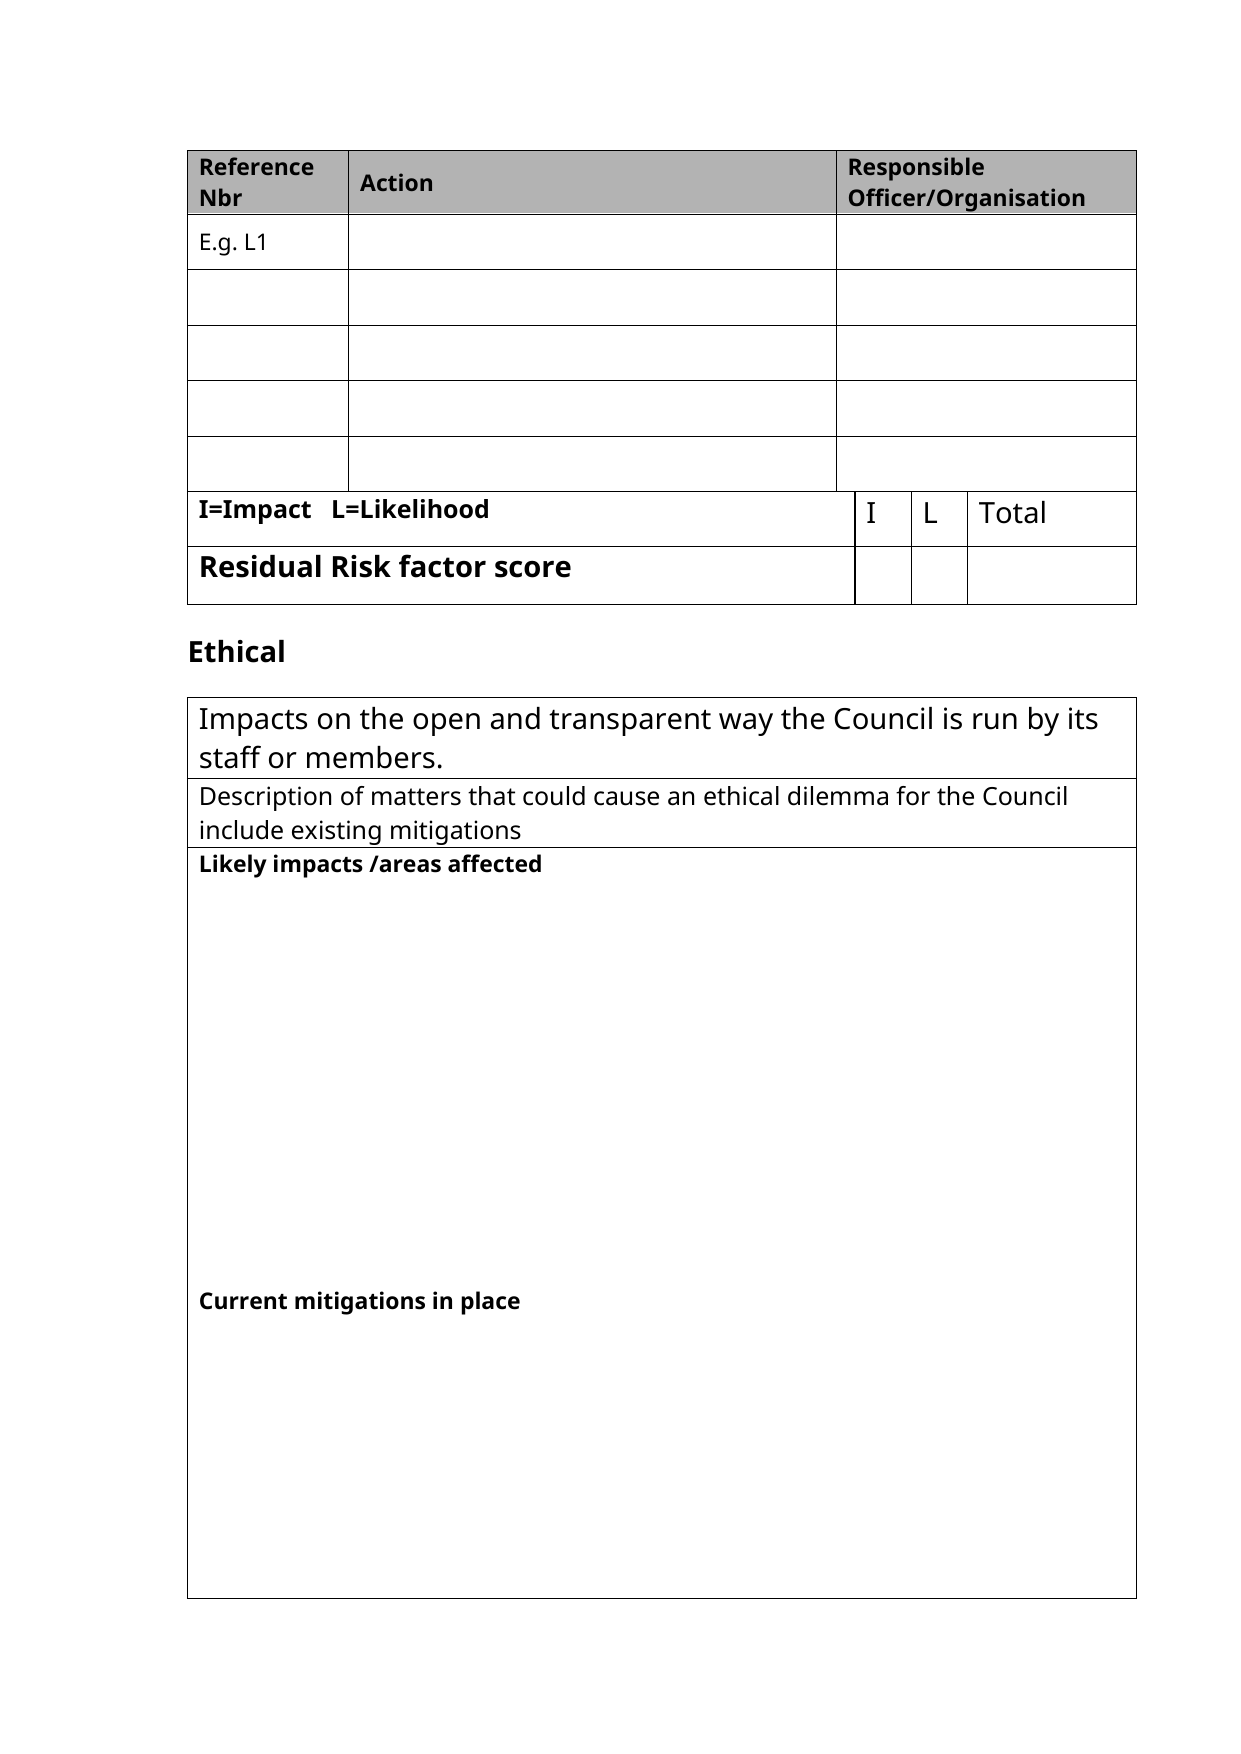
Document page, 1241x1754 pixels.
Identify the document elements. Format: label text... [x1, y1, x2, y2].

table_cell Responsible Officer/Organisation [837, 151, 1136, 213]
table_cell [837, 270, 1136, 324]
table_cell I [856, 492, 911, 546]
table_cell E.g. L1 [188, 215, 348, 269]
table_cell [349, 381, 836, 436]
table_cell [837, 326, 1136, 380]
text Ethical [187, 631, 1053, 671]
table_cell Action [349, 151, 836, 213]
table_cell [837, 381, 1136, 436]
table_cell Description of matters that could cause an ethical dilemma for the Council include existing mitigations [188, 779, 1136, 847]
table_cell L [912, 492, 967, 546]
table_cell Reference Nbr [188, 151, 348, 213]
table_cell [188, 270, 348, 324]
table_cell Residual Risk factor score [188, 547, 854, 603]
table_cell [188, 437, 348, 491]
table_cell [349, 215, 836, 269]
table_cell [349, 437, 836, 491]
table_cell [912, 547, 967, 603]
table_cell [856, 547, 911, 603]
table_cell Likely impacts /areas affected Current mitigations in place [188, 848, 1136, 1598]
table_cell [837, 215, 1136, 269]
table_cell I=Impact L=Likelihood [188, 492, 854, 546]
table_cell [349, 270, 836, 324]
table_cell [349, 326, 836, 380]
table_cell [968, 547, 1136, 603]
table_cell [837, 437, 1136, 491]
table_header Impacts on the open and transparent way the Council is run by its staff or members. [188, 698, 1136, 777]
table_cell [188, 381, 348, 436]
table_cell [188, 326, 348, 380]
table_cell Total [968, 492, 1136, 546]
